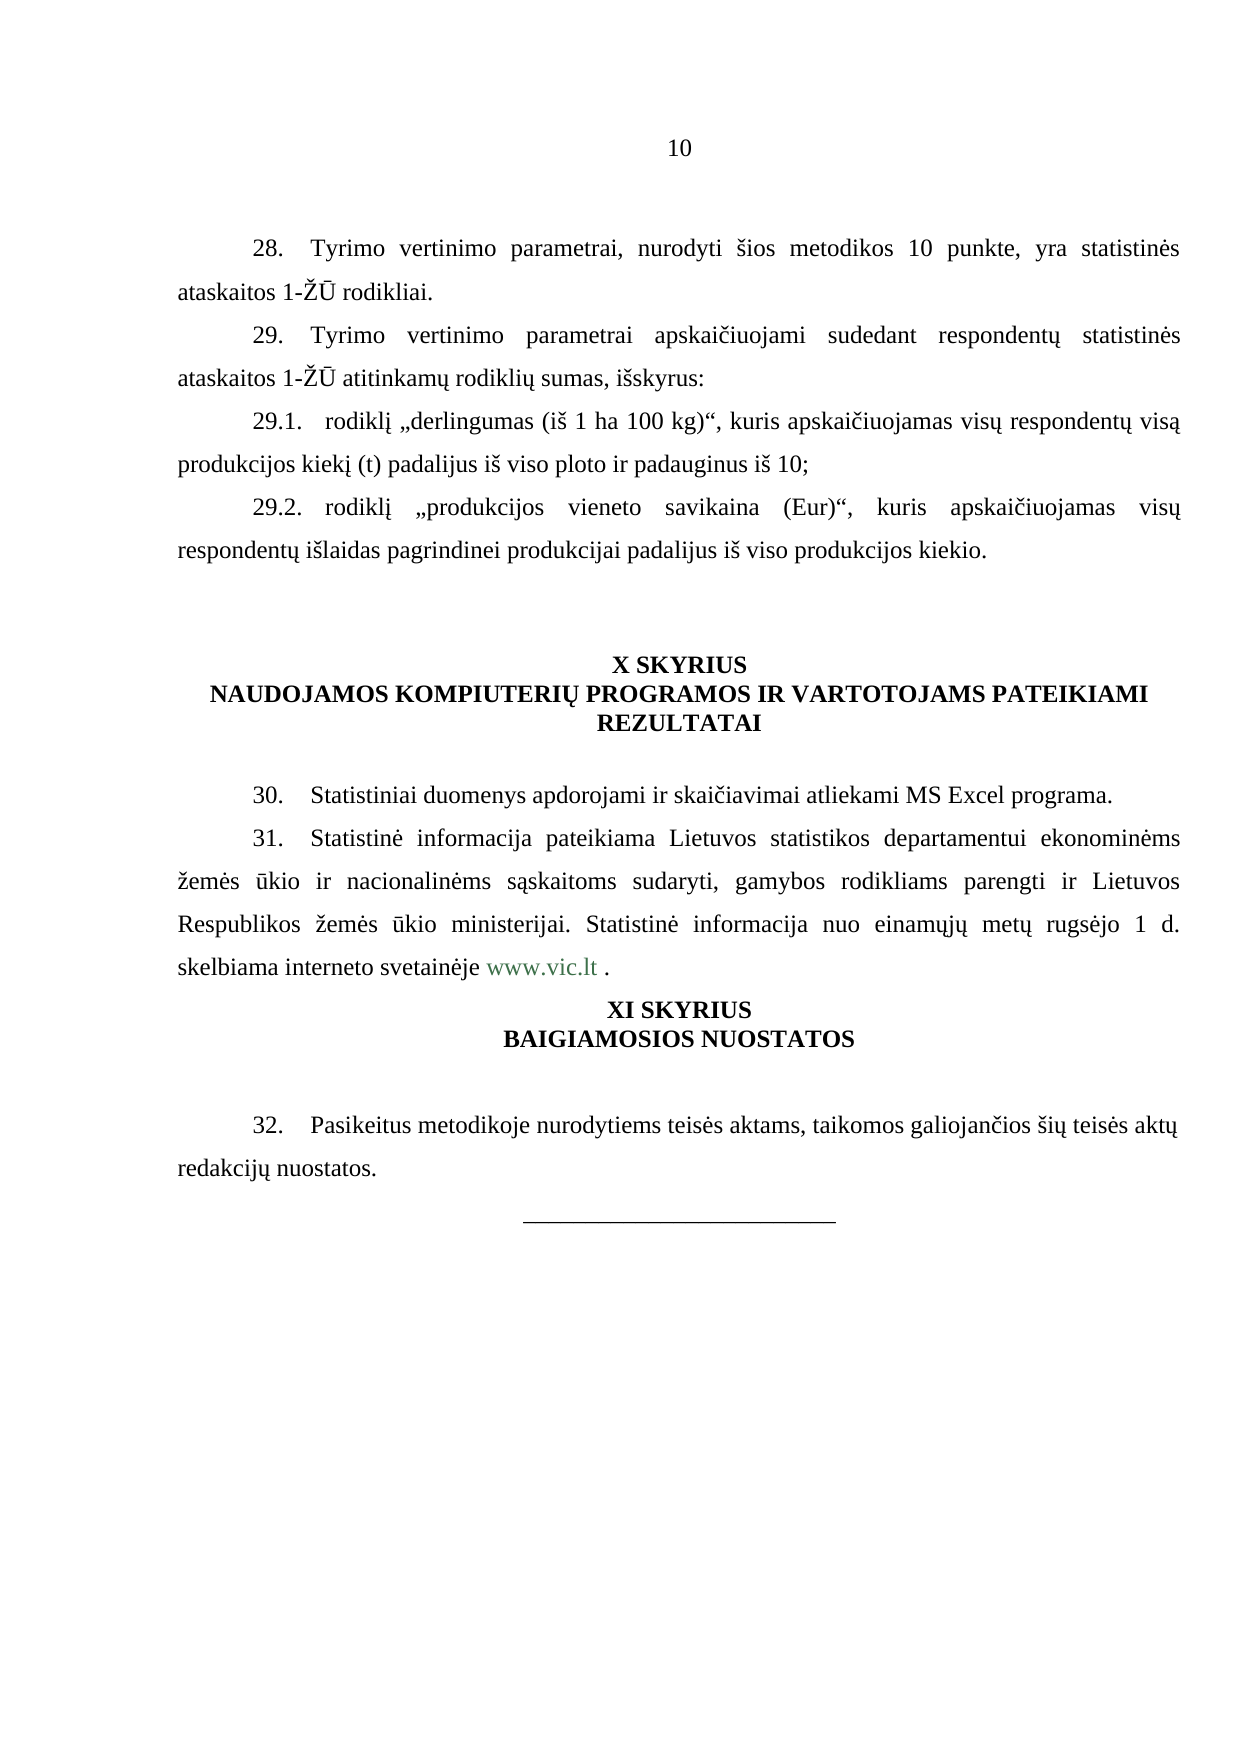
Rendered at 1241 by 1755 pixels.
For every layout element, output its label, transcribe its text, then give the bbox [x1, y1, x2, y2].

text 29.2. rodiklį „produkcijos vieneto savikaina (Eur)“, kuris apskaičiuojamas visų respondentų išlaidas pagrindinei produkcijai padalijus iš viso produkcijos kiekio. [177, 492, 1181, 564]
text 29. Tyrimo vertinimo parametrai apskaičiuojami sudedant respondentų statistinės ataskaitos 1-ŽŪ atitinkamų rodiklių sumas, išskyrus: [177, 320, 1181, 392]
text BAIGIAMOSIOS NUOSTATOS [177, 1024, 1181, 1053]
text 29.1. rodiklį „derlingumas (iš 1 ha 100 kg)“, kuris apskaičiuojamas visų respondentų visą produkcijos kiekį (t) padalijus iš viso ploto ir padauginus iš 10; [177, 406, 1181, 478]
text XI SKYRIUS [177, 995, 1181, 1024]
text 32. Pasikeitus metodikoje nurodytiems teisės aktams, taikomos galiojančios šių teisės aktų redakcijų nuostatos. [177, 1110, 1181, 1182]
text X SKYRIUS [177, 650, 1181, 679]
text _________________________ [177, 1197, 1181, 1225]
text 28. Tyrimo vertinimo parametrai, nurodyti šios metodikos 10 punkte, yra statistinės ataskaitos 1-ŽŪ rodikliai. [177, 233, 1181, 305]
text 31. Statistinė informacija pateikiama Lietuvos statistikos departamentui ekonominėms žemės ūkio ir nacionalinėms sąskaitoms sudaryti, gamybos rodikliams parengti ir Lietuvos Respublikos žemės ūkio ministerijai. Statistinė informacija nuo einamųjų metų rugsėjo 1 d. skelbiama interneto svetainėje www.vic.lt . [177, 823, 1181, 981]
text 30. Statistiniai duomenys apdorojami ir skaičiavimai atliekami MS Excel programa. [177, 780, 1181, 808]
text NAUDOJAMOS KOMPIUTERIŲ PROGRAMOS IR VARTOTOJAMS PATEIKIAMI REZULTATAI [177, 679, 1181, 737]
